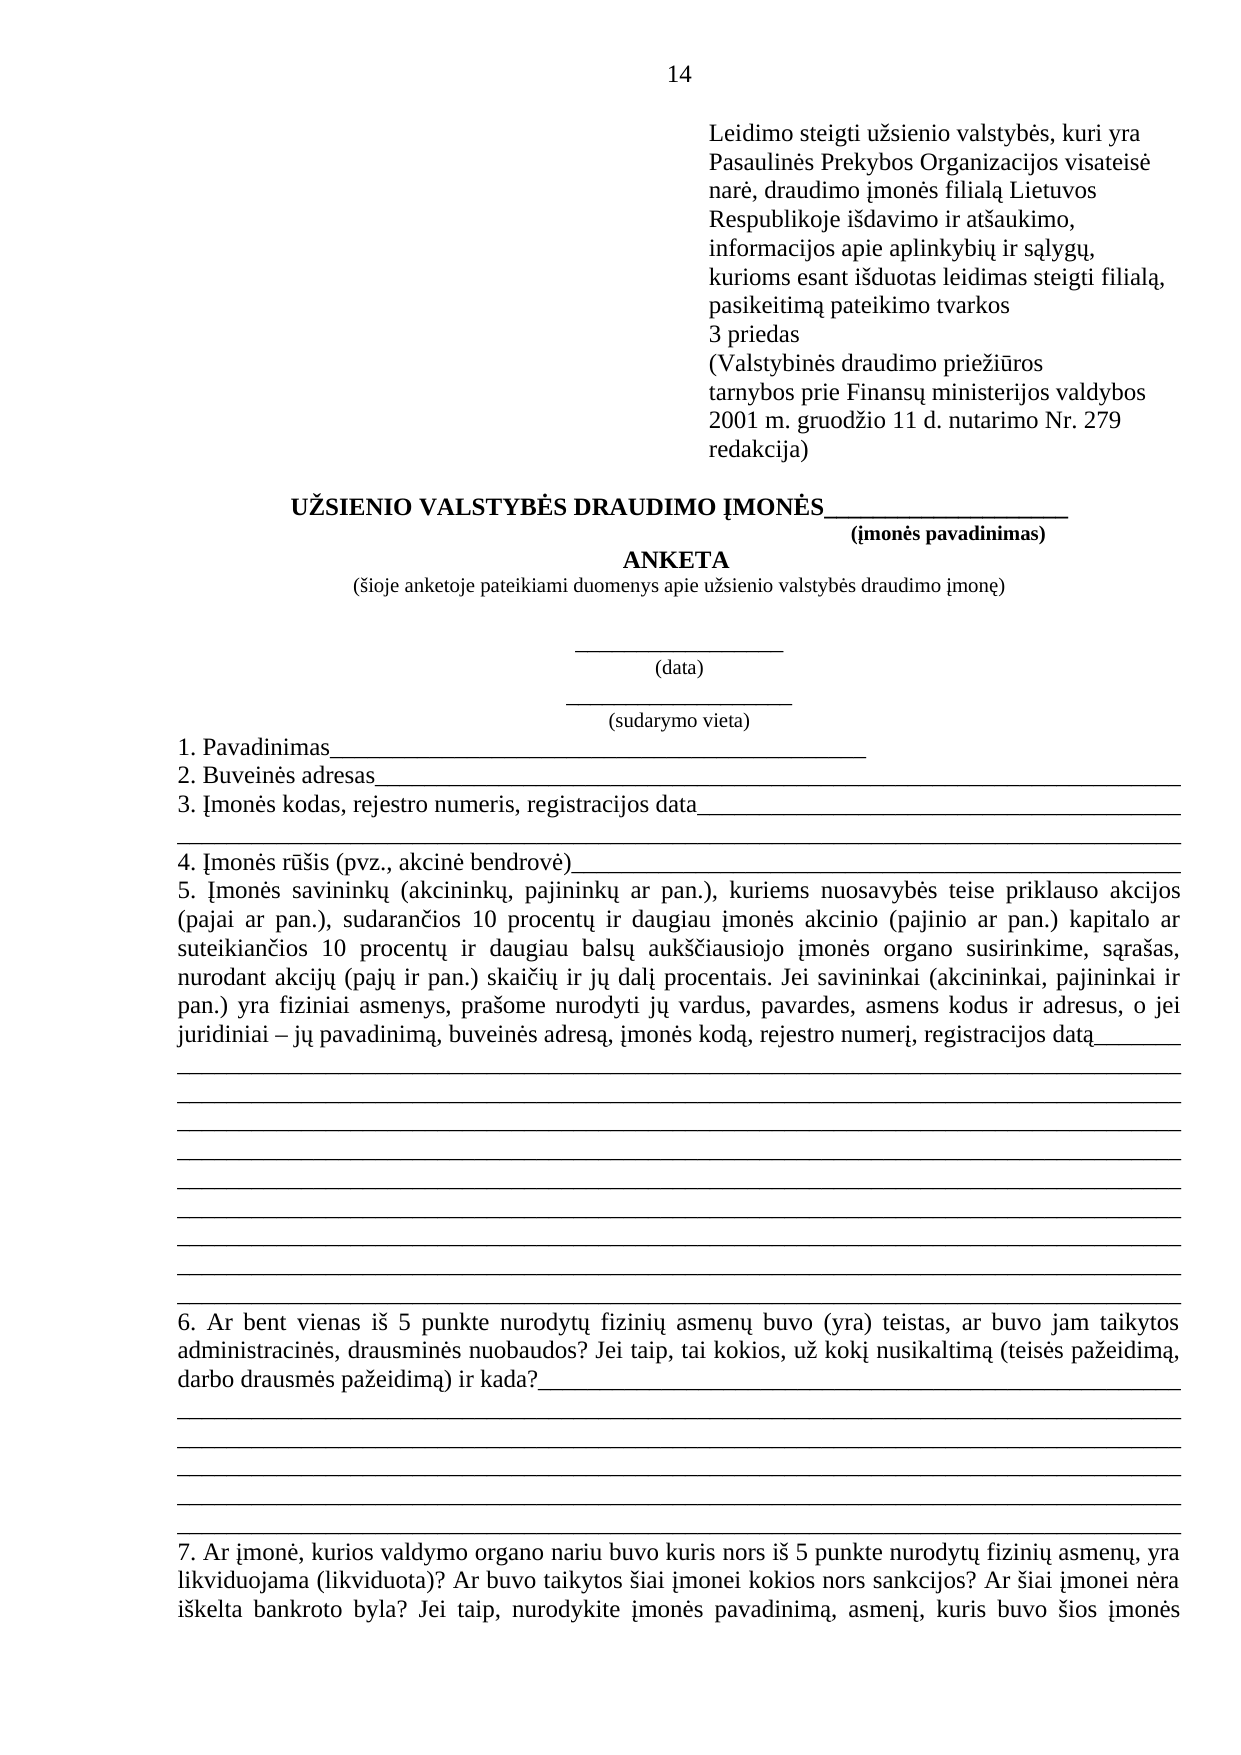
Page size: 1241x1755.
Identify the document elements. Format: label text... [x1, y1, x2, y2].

text (sudarymo vieta) [177, 708, 1181, 732]
text 6. Ar bent vienas iš 5 punkte nurodytų fizinių asmenų buvo (yra) teistas, ar buvo jam taikytos administracinės, drausminės nuobaudos? Jei taip, tai kokios, už kokį nusikaltimą (teisės pažeidimą, darbo drausmės pažeidimą) ir kada? [177, 1307, 1181, 1393]
text Leidimo steigti užsienio valstybės, kuri yra Pasaulinės Prekybos Organizacijos visateisė narė, draudimo įmonės filialą Lietuvos Respublikoje išdavimo ir atšaukimo, informacijos apie aplinkybių ir sąlygų, kurioms esant išduotas leidimas steigti filialą, pasikeitimą pateikimo tvarkos [709, 118, 1181, 319]
text (data) [177, 655, 1181, 679]
text (šioje anketoje pateikiami duomenys apie užsienio valstybės draudimo įmonę) [177, 573, 1181, 597]
text redakcija) [709, 434, 1181, 463]
text Užsienio valstybės draudimo įmonės [177, 492, 1181, 521]
text ANKETA [177, 545, 1181, 573]
text 2001 m. gruodžio 11 d. nutarimo Nr. 279 [709, 406, 1181, 434]
text 4. Įmonės rūšis (pvz., akcinė bendrovė) [177, 847, 1181, 876]
text tarnybos prie Finansų ministerijos valdybos [709, 377, 1181, 406]
text (Valstybinės draudimo priežiūros [709, 348, 1181, 377]
text 5. Įmonės savininkų (akcininkų, pajininkų ar pan.), kuriems nuosavybės teise priklauso akcijos (pajai ar pan.), sudarančios 10 procentų ir daugiau įmonės akcinio (pajinio ar pan.) kapitalo ar suteikiančios 10 procentų ir daugiau balsų aukščiausiojo įmonės organo susirinkime, sąrašas, nurodant akcijų (pajų ir pan.) skaičių ir jų dalį procentais. Jei savininkai (akcininkai, pajininkai ir pan.) yra fiziniai asmenys, prašome nurodyti jų vardus, pavardes, asmens kodus ir adresus, o jei juridiniai – jų pavadinimą, buveinės adresą, įmonės kodą, rejestro numerį, registracijos datą [177, 876, 1181, 1048]
text (įmonės pavadinimas) [177, 521, 1181, 545]
text 7. Ar įmonė, kurios valdymo organo nariu buvo kuris nors iš 5 punkte nurodytų fizinių asmenų, yra likviduojama (likviduota)? Ar buvo taikytos šiai įmonei kokios nors sankcijos? Ar šiai įmonei nėra iškelta bankroto byla? Jei taip, nurodykite įmonės pavadinimą, asmenį, kuris buvo šios įmonės valdymo organo nariu, įmonei taikytų sankcijų pobūdį, datą, kada ši įmonė paskelbta likviduojama (likviduota), jai iškelta bankroto byla ar taikytos sankcijos [177, 1537, 1181, 1623]
text 3. Įmonės kodas, rejestro numeris, registracijos data [177, 789, 1181, 818]
text 3 priedas [709, 319, 1181, 348]
text 2. Buveinės adresas [177, 761, 1181, 789]
text 1. Pavadinimas [177, 732, 1181, 761]
